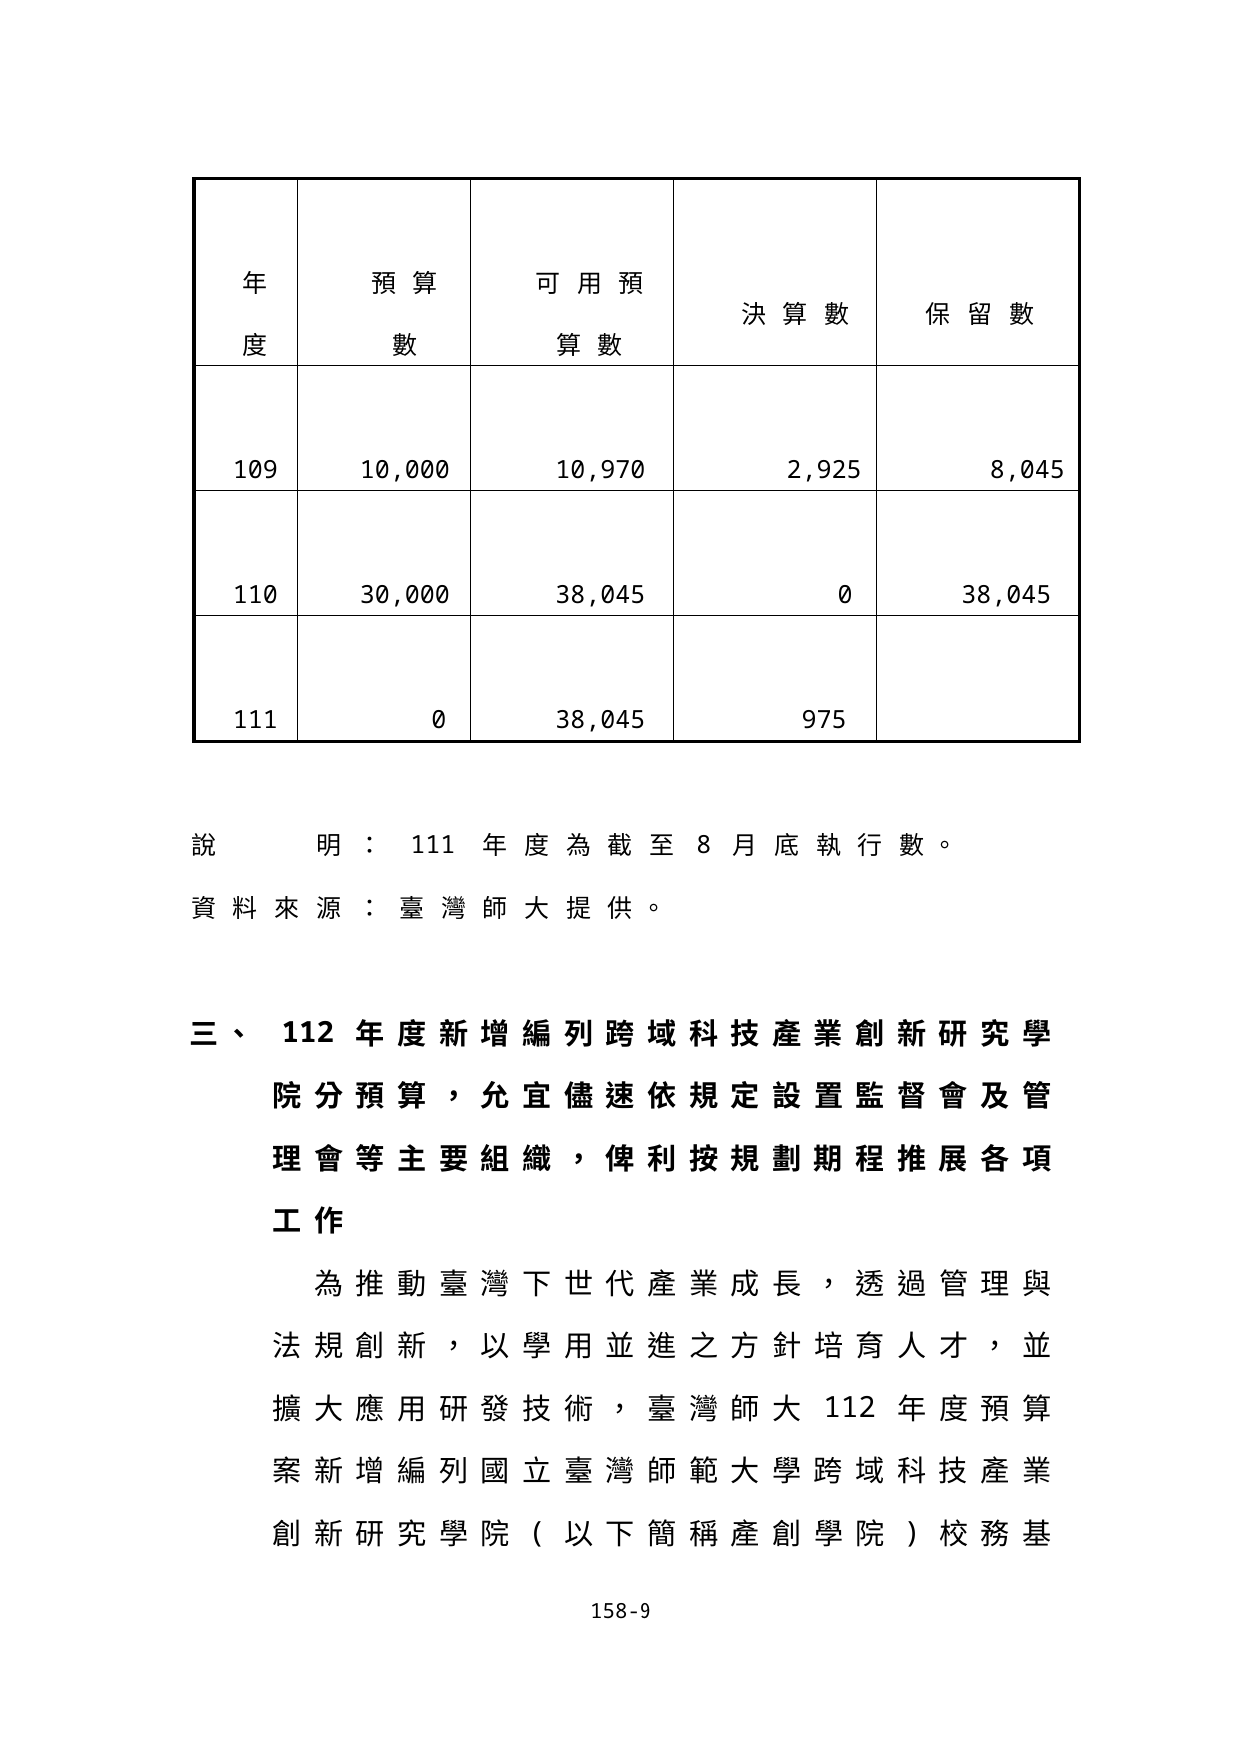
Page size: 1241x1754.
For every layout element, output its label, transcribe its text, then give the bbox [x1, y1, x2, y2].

table_cell 38,045 [877, 491, 1078, 615]
table_cell 0 [298, 616, 470, 740]
table_header 保留數 [877, 180, 1078, 365]
table_cell 110 [196, 491, 297, 615]
table_cell 111 [196, 616, 297, 740]
text 資料來源：臺灣師大提供。 [183, 865, 1058, 927]
text 三、112年度新增編列跨域科技產業創新研究學院分預算，允宜儘速依規定設置監督會及管理會等主要組織，俾利按規劃期程推展各項工作 [183, 990, 1058, 1240]
table_cell 109 [196, 366, 297, 490]
table_cell 2,925 [674, 366, 876, 490]
table_cell 975 [674, 616, 876, 740]
table_cell 38,045 [471, 616, 673, 740]
table_cell 30,000 [298, 491, 470, 615]
text 為推動臺灣下世代產業成長，透過管理與法規創新，以學用並進之方針培育人才，並擴大應用研發技術，臺灣師大112年度預算案新增編列國立臺灣師範大學跨域科技產業創新研究學院(以下簡稱產創學院)校務基 [242, 1240, 1058, 1552]
table_cell 38,045 [471, 491, 673, 615]
table_header 預算數 [298, 180, 470, 365]
table_cell 10,000 [298, 366, 470, 490]
text 說 明：111年度為截至8月底執行數。 [183, 802, 1058, 865]
table_cell [877, 616, 1078, 740]
table_header 年度 [196, 180, 297, 365]
table_cell 8,045 [877, 366, 1078, 490]
table_header 可用預算數 [471, 180, 673, 365]
table_cell 0 [674, 491, 876, 615]
table_cell 10,970 [471, 366, 673, 490]
table_header 決算數 [674, 180, 876, 365]
